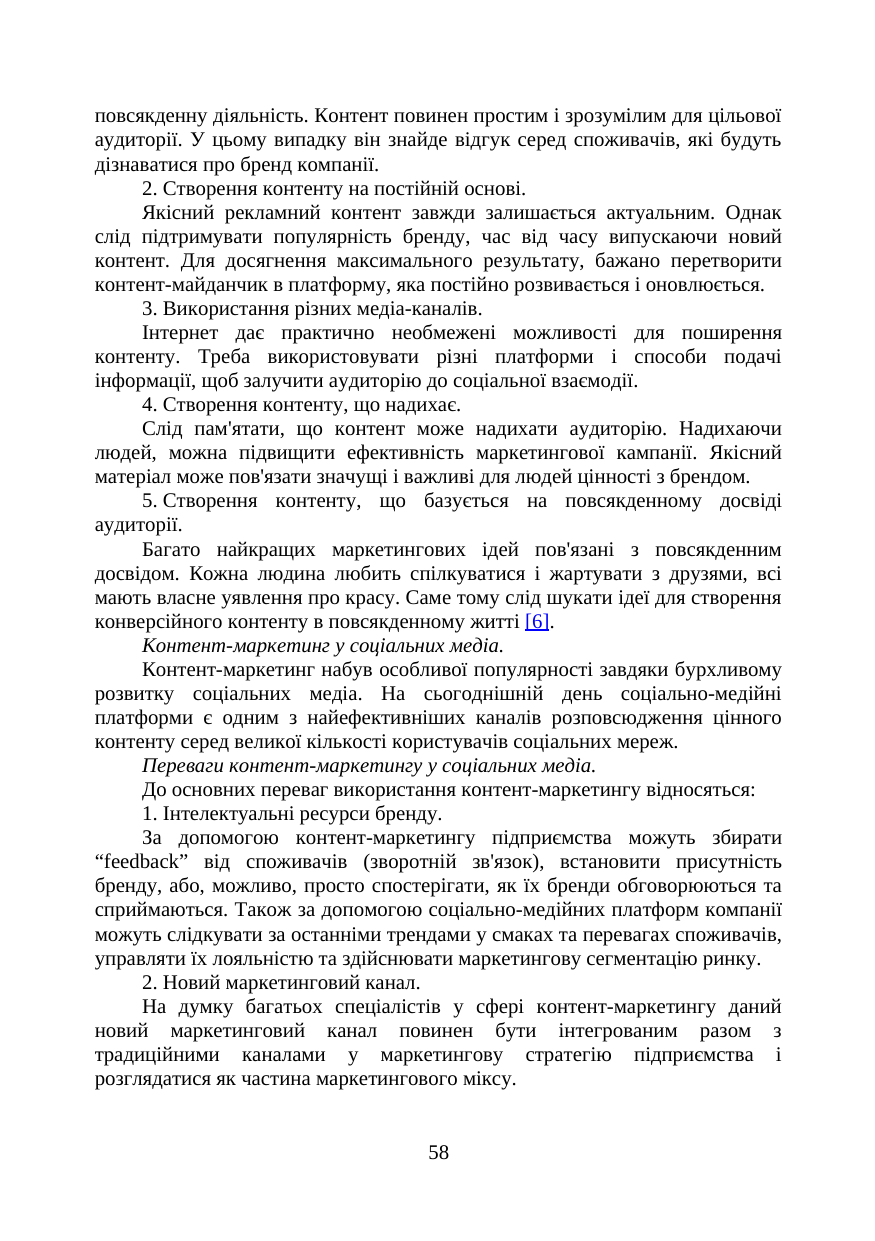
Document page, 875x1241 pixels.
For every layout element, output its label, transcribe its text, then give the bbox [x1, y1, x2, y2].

text Контент-маркетинг у соціальних медіа. [94, 633, 782, 657]
text 5. Створення контенту, що базується на повсякденному досвіді аудиторії. [94, 488, 782, 536]
text Якісний рекламний контент завжди залишається актуальним. Однак слід підтримувати популярність бренду, час від часу випускаючи новий контент. Для досягнення максимального результату, бажано перетворити контент-майданчик в платформу, яка постійно розвивається і оновлюється. [94, 199, 782, 296]
text Інтернет дає практично необмежені можливості для поширення контенту. Треба використовувати різні платформи і способи подачі інформації, щоб залучити аудиторію до соціальної взаємодії. [94, 320, 782, 392]
text Багато найкращих маркетингових ідей пов'язані з повсякденним досвідом. Кожна людина любить спілкуватися і жартувати з друзями, всі мають власне уявлення про красу. Саме тому слід шукати ідеї для створення конверсійного контенту в повсякденному житті [6]. [94, 536, 782, 633]
text До основних переваг використання контент-маркетингу відносяться: [94, 777, 782, 801]
text повсякденну діяльність. Контент повинен простим і зрозумілим для цільової аудиторії. У цьому випадку він знайде відгук серед споживачів, які будуть дізнаватися про бренд компанії. [94, 103, 782, 176]
text Слід пам'ятати, що контент може надихати аудиторію. Надихаючи людей, можна підвищити ефективність маркетингової кампанії. Якісний матеріал може пов'язати значущі і важливі для людей цінності з брендом. [94, 416, 782, 488]
text 1. Інтелектуальні ресурси бренду. [94, 801, 782, 825]
text Переваги контент-маркетингу у соціальних медіа. [94, 753, 782, 777]
text 3. Використання різних медіа-каналів. [94, 296, 782, 320]
text За допомогою контент-маркетингу підприємства можуть збирати “feedback” від споживачів (зворотній зв'язок), встановити присутність бренду, або, можливо, просто спостерігати, як їх бренди обговорюються та сприймаються. Також за допомогою соціально-медійних платформ компанії можуть слідкувати за останніми трендами у смаках та перевагах споживачів, управляти їх лояльністю та здійснювати маркетингову сегментацію ринку. [94, 825, 782, 969]
text 2. Новий маркетинговий канал. [94, 969, 782, 994]
text 4. Створення контенту, що надихає. [94, 392, 782, 416]
text Контент-маркетинг набув особливої популярності завдяки бурхливому розвитку соціальних медіа. На сьогоднішній день соціально-медійні платформи є одним з найефективніших каналів розповсюдження цінного контенту серед великої кількості користувачів соціальних мереж. [94, 657, 782, 753]
text 2. Створення контенту на постійній основі. [94, 176, 782, 199]
text На думку багатьох спеціалістів у сфері контент-маркетингу даний новий маркетинговий канал повинен бути інтегрованим разом з традиційними каналами у маркетингову стратегію підприємства і розглядатися як частина маркетингового міксу. [94, 994, 782, 1090]
